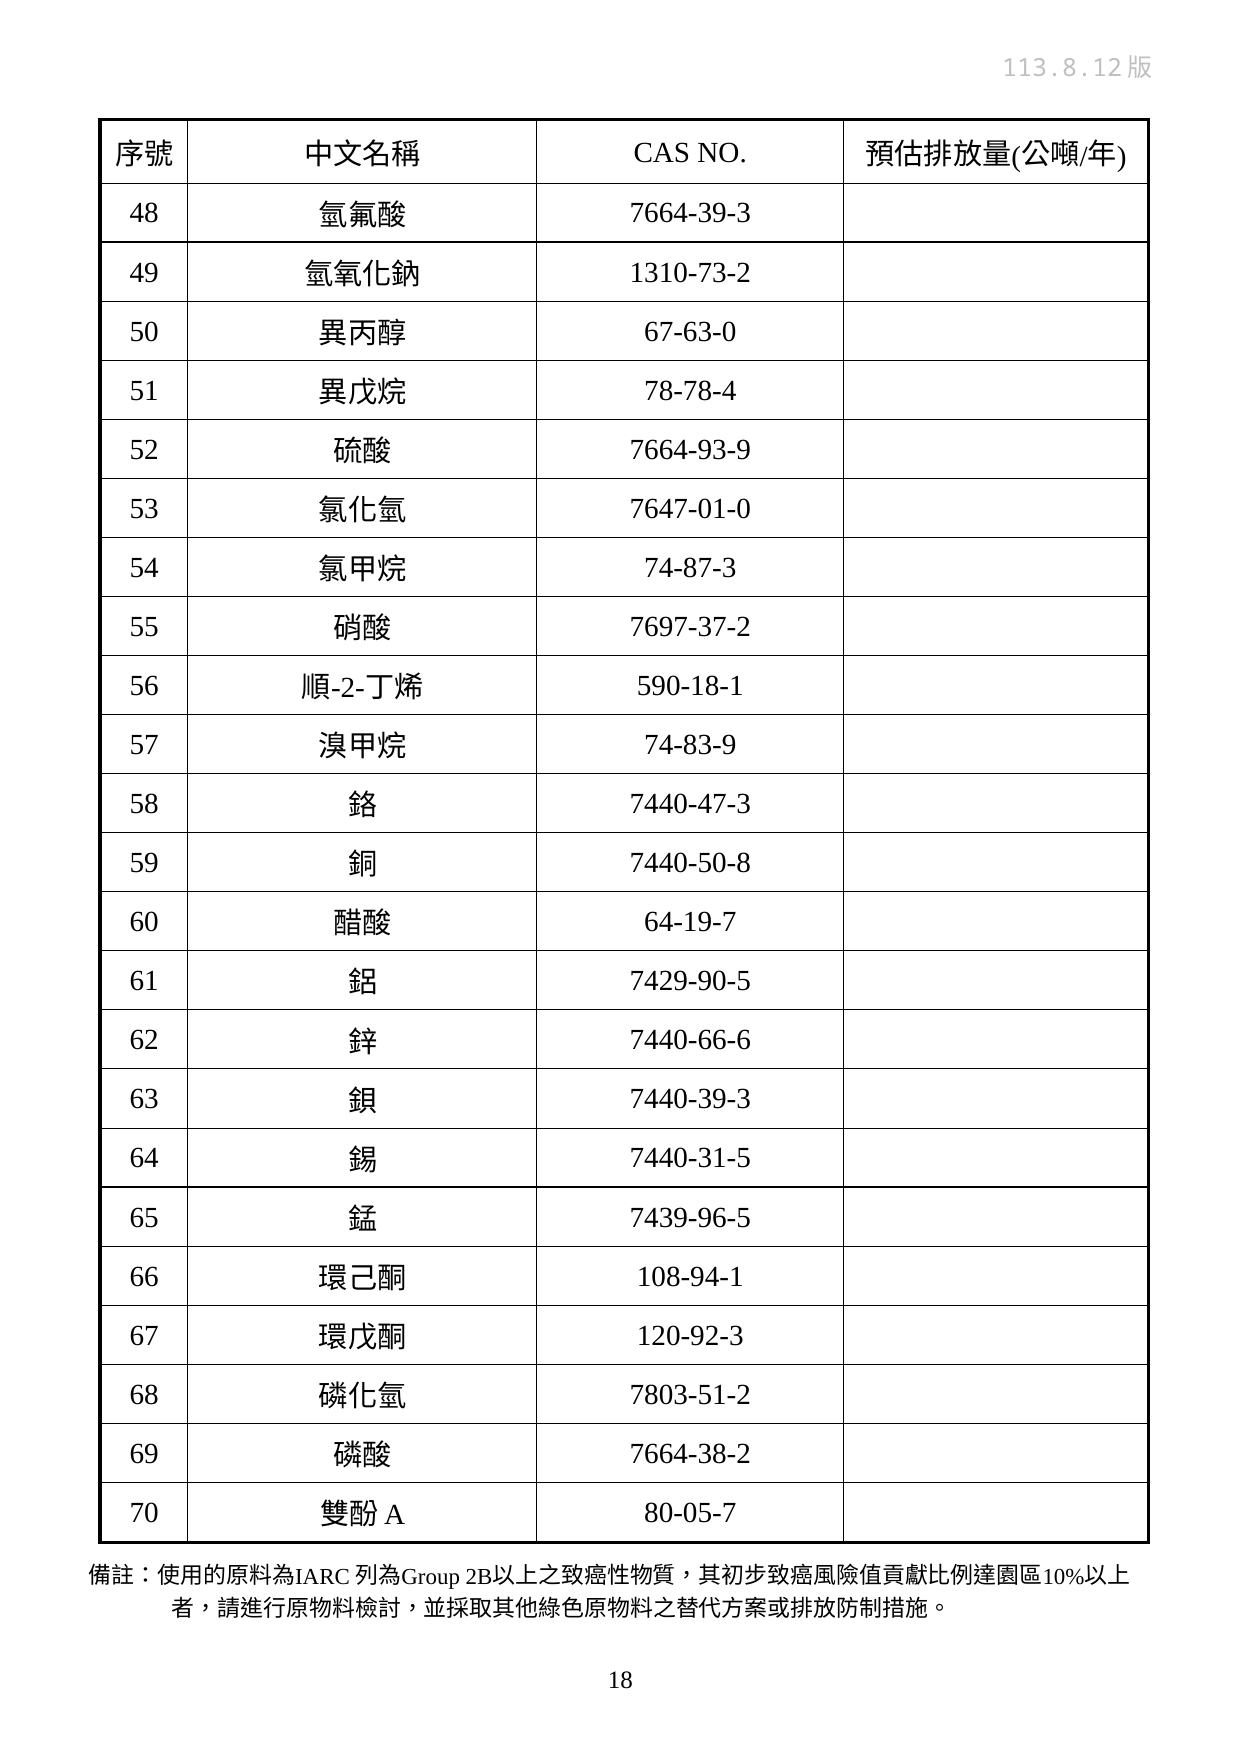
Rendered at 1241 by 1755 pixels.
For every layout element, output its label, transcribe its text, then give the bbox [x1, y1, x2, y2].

table_cell 80-05-7 [537, 1483, 843, 1541]
table_cell 錫 [188, 1129, 536, 1186]
table_cell [844, 1129, 1147, 1186]
table_cell 氫氟酸 [188, 184, 536, 241]
table_cell 63 [102, 1069, 187, 1127]
table_cell 鋁 [188, 951, 536, 1009]
table_cell 7440-50-8 [537, 833, 843, 891]
table_cell [844, 184, 1147, 241]
table_cell 74-83-9 [537, 715, 843, 773]
table_cell 鋇 [188, 1069, 536, 1127]
table_cell [844, 656, 1147, 714]
table_cell 鉻 [188, 774, 536, 832]
table_cell [844, 538, 1147, 596]
table_cell [844, 1069, 1147, 1127]
table_cell 環戊酮 [188, 1306, 536, 1364]
table_cell 49 [102, 243, 187, 301]
table_cell [844, 1365, 1147, 1423]
table_header 中文名稱 [188, 121, 536, 182]
table_cell 磷酸 [188, 1424, 536, 1482]
table_cell 7439-96-5 [537, 1188, 843, 1246]
table_cell 68 [102, 1365, 187, 1423]
table_cell 120-92-3 [537, 1306, 843, 1364]
table_cell 7440-47-3 [537, 774, 843, 832]
table_header CAS NO. [537, 121, 843, 182]
table_cell [844, 1188, 1147, 1246]
table_cell 7664-38-2 [537, 1424, 843, 1482]
table_cell 7440-31-5 [537, 1129, 843, 1186]
table_cell 7440-39-3 [537, 1069, 843, 1127]
table_cell 硫酸 [188, 420, 536, 478]
table_cell 69 [102, 1424, 187, 1482]
table_cell 氯甲烷 [188, 538, 536, 596]
table_cell 環己酮 [188, 1247, 536, 1304]
table_cell [844, 833, 1147, 891]
table_cell 醋酸 [188, 892, 536, 950]
text 備註：使用的原料為IARC 列為Group 2B以上之致癌性物質，其初步致癌風險值貢獻比例達園區10%以上者，請進行原物料檢討，並採取其他綠色原物料之替代方案或排放防制措施。 [89, 1556, 1152, 1623]
table_cell [844, 715, 1147, 773]
table_cell 7429-90-5 [537, 951, 843, 1009]
table_cell 64 [102, 1129, 187, 1186]
table_cell 54 [102, 538, 187, 596]
table_cell 硝酸 [188, 597, 536, 655]
table_cell 異戊烷 [188, 361, 536, 419]
table_header 預估排放量(公噸/年) [844, 121, 1147, 182]
table_cell [844, 361, 1147, 419]
table_cell [844, 1306, 1147, 1364]
table_cell 64-19-7 [537, 892, 843, 950]
table_cell [844, 892, 1147, 950]
table_cell 53 [102, 479, 187, 537]
table_cell 錳 [188, 1188, 536, 1246]
table_cell 50 [102, 302, 187, 359]
table_cell 52 [102, 420, 187, 478]
table_cell [844, 1247, 1147, 1304]
table_header 序號 [102, 121, 187, 182]
table_cell 7664-93-9 [537, 420, 843, 478]
table_cell 7803-51-2 [537, 1365, 843, 1423]
table_cell [844, 1010, 1147, 1068]
table_cell [844, 302, 1147, 359]
table_cell [844, 951, 1147, 1009]
table_cell [844, 479, 1147, 537]
table_cell [844, 774, 1147, 832]
table_cell 61 [102, 951, 187, 1009]
table_cell 108-94-1 [537, 1247, 843, 1304]
table_cell 66 [102, 1247, 187, 1304]
table_cell 55 [102, 597, 187, 655]
table_cell 56 [102, 656, 187, 714]
table_cell 磷化氫 [188, 1365, 536, 1423]
table_cell 57 [102, 715, 187, 773]
table_cell 7697-37-2 [537, 597, 843, 655]
table_cell 70 [102, 1483, 187, 1541]
table_cell 雙酚A [188, 1483, 536, 1541]
table_cell 銅 [188, 833, 536, 891]
table_cell 58 [102, 774, 187, 832]
table_cell 7647-01-0 [537, 479, 843, 537]
table_cell 7664-39-3 [537, 184, 843, 241]
table_cell [844, 1483, 1147, 1541]
table_cell 氯化氫 [188, 479, 536, 537]
table_cell 65 [102, 1188, 187, 1246]
table_cell [844, 243, 1147, 301]
table_cell 7440-66-6 [537, 1010, 843, 1068]
table_cell 60 [102, 892, 187, 950]
table_cell 51 [102, 361, 187, 419]
table_cell 67-63-0 [537, 302, 843, 359]
table_cell [844, 597, 1147, 655]
table_cell 順-2-丁烯 [188, 656, 536, 714]
table_cell 48 [102, 184, 187, 241]
table_cell 78-78-4 [537, 361, 843, 419]
table_cell 溴甲烷 [188, 715, 536, 773]
table_cell 67 [102, 1306, 187, 1364]
table_cell [844, 1424, 1147, 1482]
table_cell 1310-73-2 [537, 243, 843, 301]
table_cell 鋅 [188, 1010, 536, 1068]
table_cell 590-18-1 [537, 656, 843, 714]
table_cell 氫氧化鈉 [188, 243, 536, 301]
table_cell 異丙醇 [188, 302, 536, 359]
table_cell 74-87-3 [537, 538, 843, 596]
table_cell 62 [102, 1010, 187, 1068]
table_cell 59 [102, 833, 187, 891]
table_cell [844, 420, 1147, 478]
